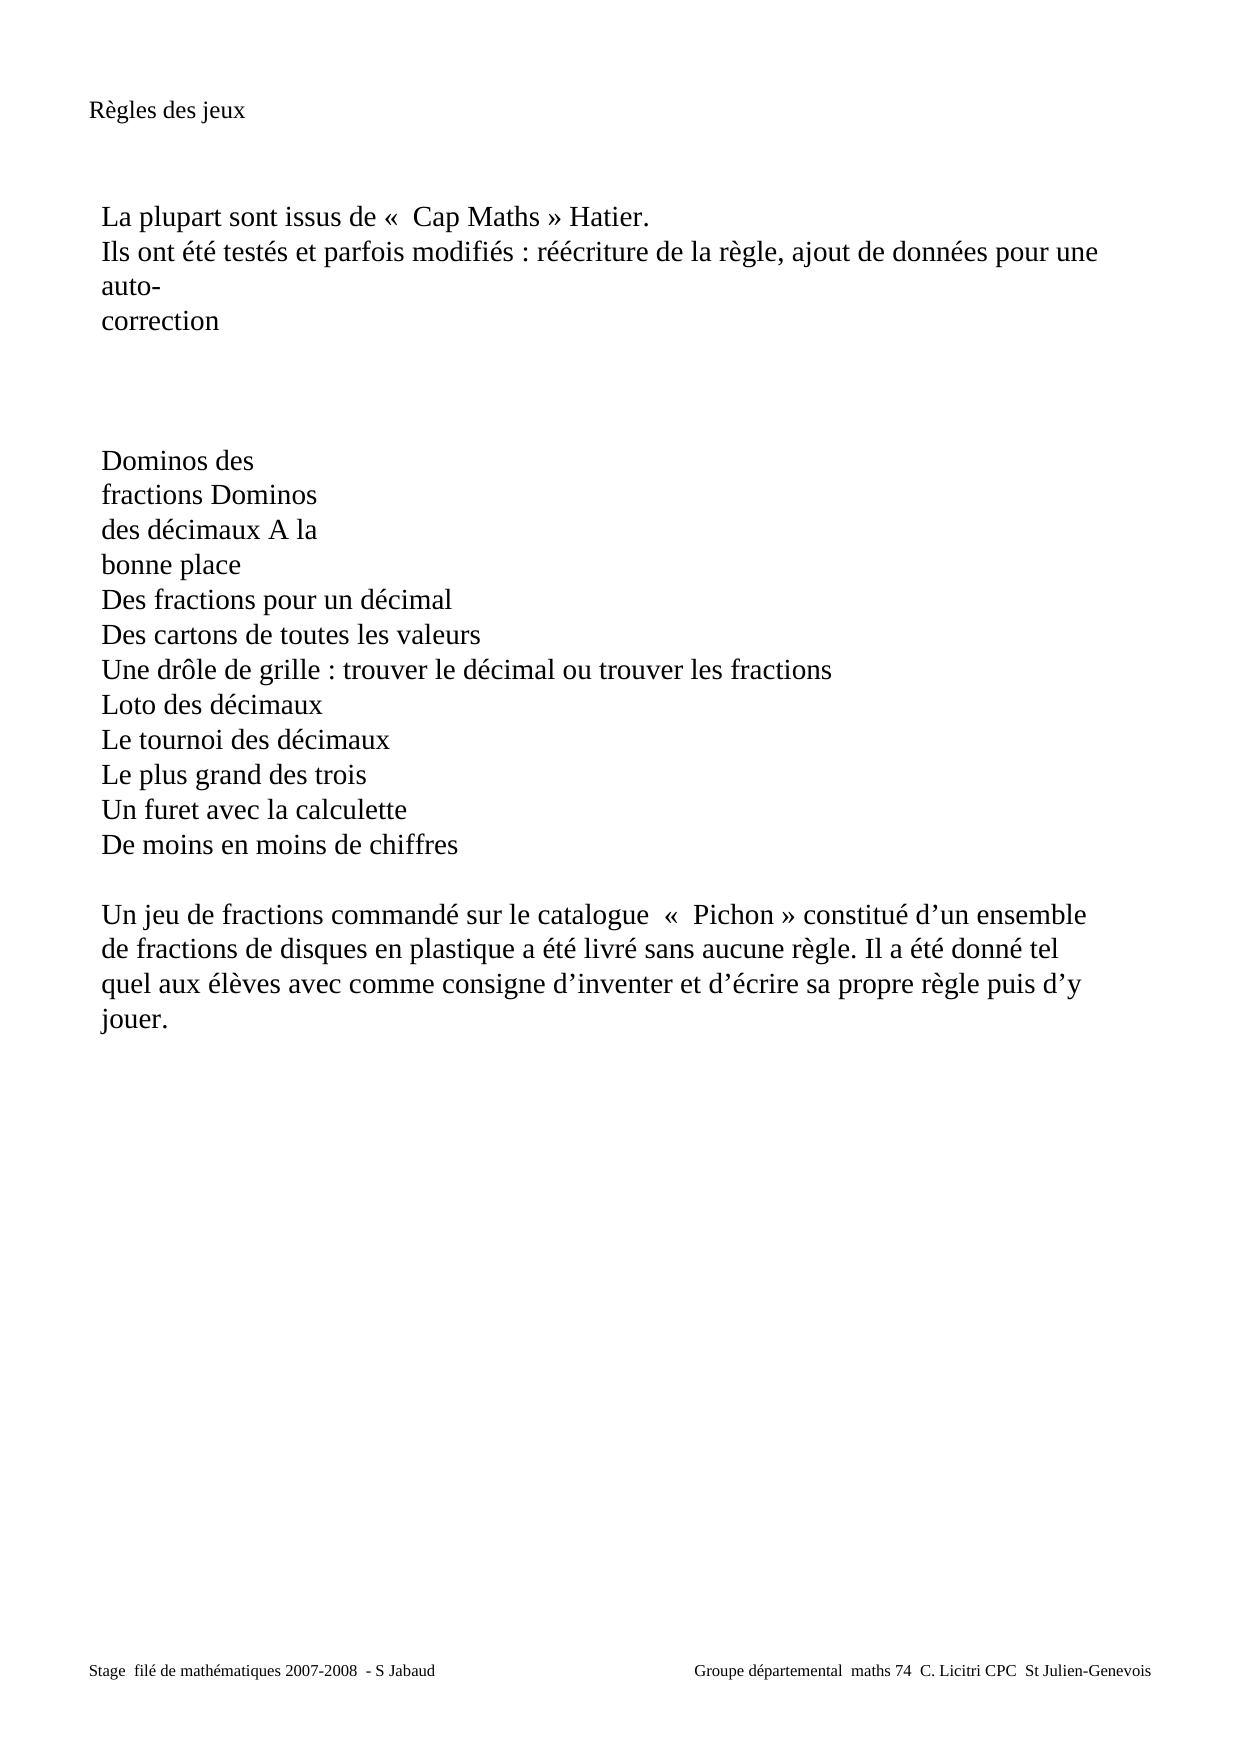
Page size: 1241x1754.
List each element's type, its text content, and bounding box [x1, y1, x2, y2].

text Des fractions pour un décimal [101, 582, 1154, 615]
text Dominos des fractions Dominos des décimaux A la bonne place [101, 443, 359, 581]
text correction [101, 303, 1154, 336]
text Loto des décimaux [101, 687, 1154, 720]
text Un jeu de fractions commandé sur le catalogue « Pichon » constitué d’un ensemble de fractions de disques en plastique a été livré sans aucune règle. Il a été donné tel quel aux élèves avec comme consigne d’inventer et d’écrire sa propre règle puis d’y jouer. [101, 897, 1116, 1035]
text De moins en moins de chiffres [101, 827, 1154, 860]
text Ils ont été testés et parfois modifiés : réécriture de la règle, ajout de données pour une auto- [101, 234, 1154, 301]
text Le tournoi des décimaux [101, 722, 1154, 755]
text La plupart sont issus de « Cap Maths » Hatier. [101, 199, 1154, 233]
text Des cartons de toutes les valeurs [101, 617, 1154, 650]
text Un furet avec la calculette [101, 792, 1154, 825]
text Le plus grand des trois [101, 757, 1154, 790]
text Une drôle de grille : trouver le décimal ou trouver les fractions [101, 652, 1154, 685]
text Règles des jeux [88, 95, 1154, 123]
